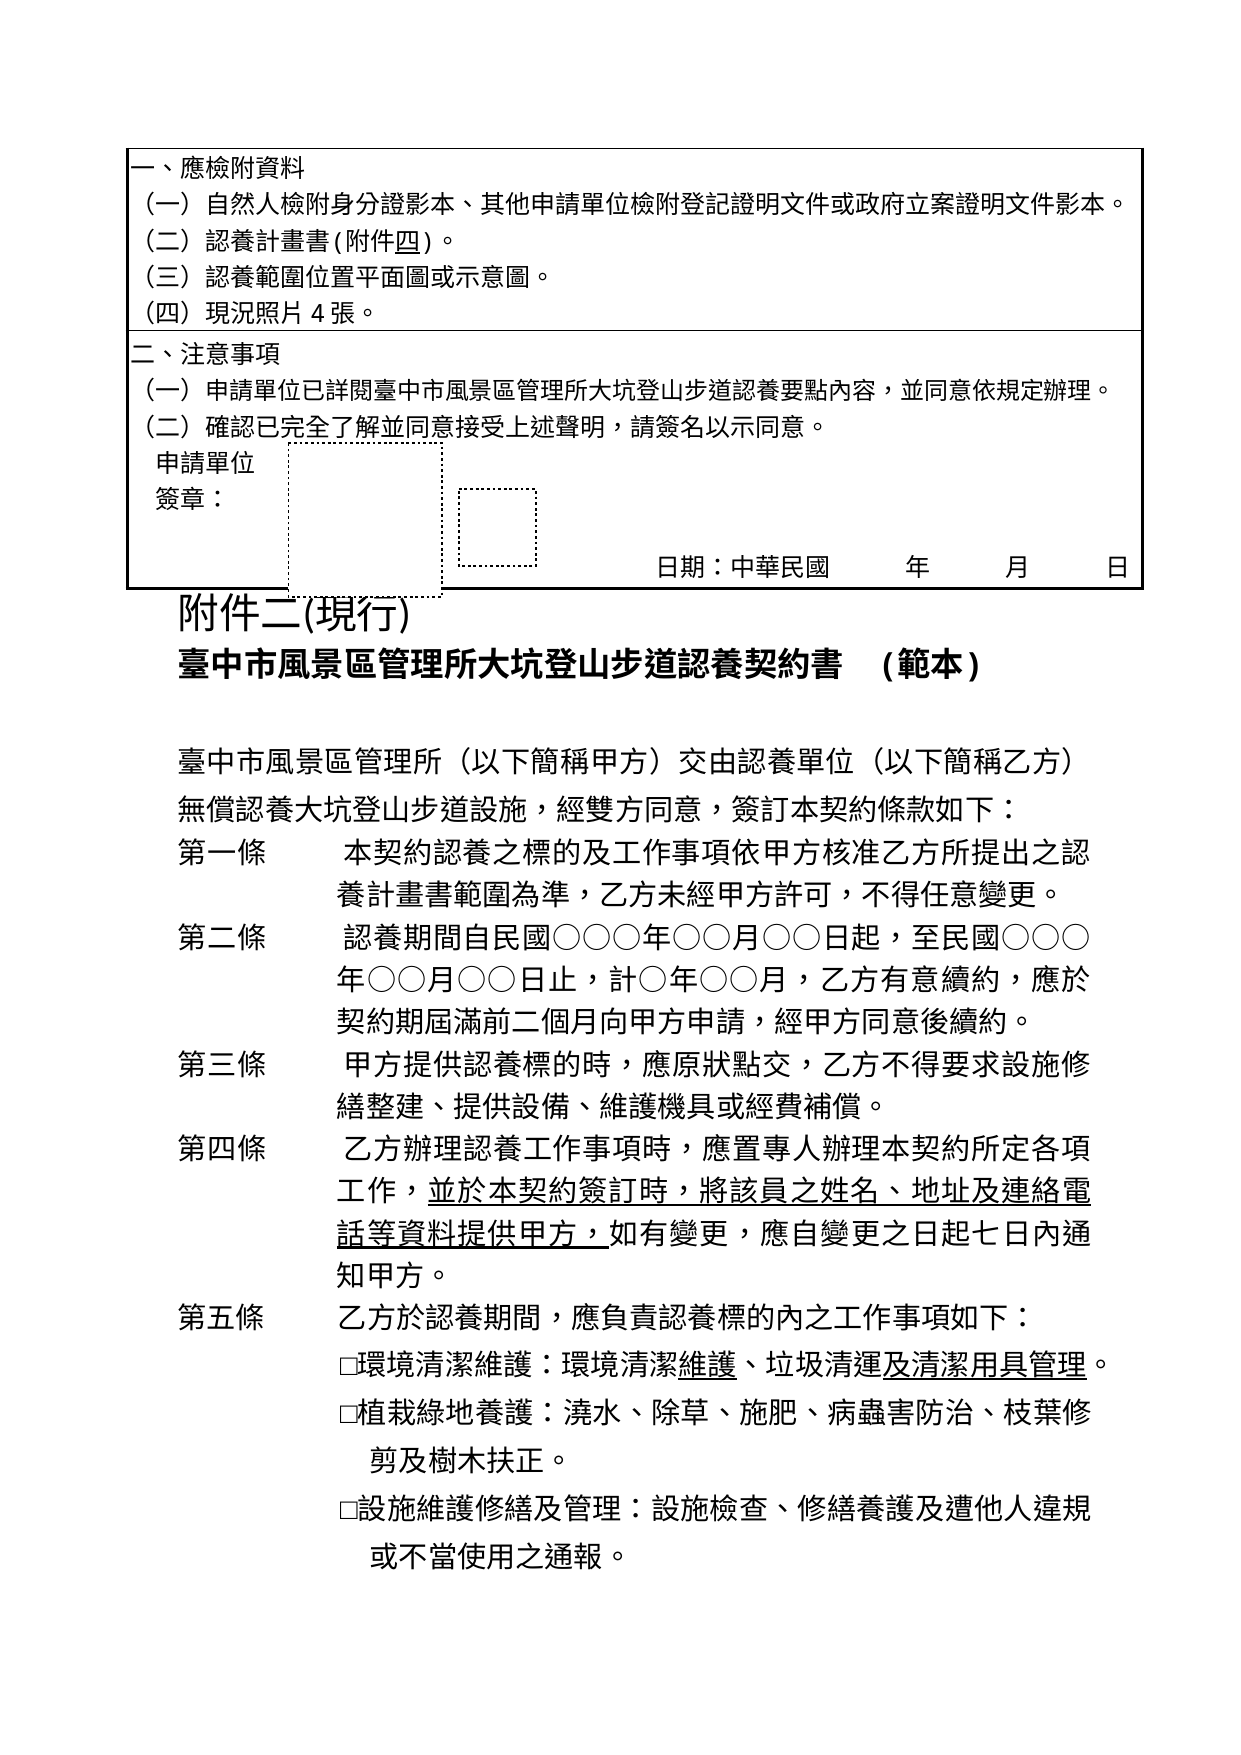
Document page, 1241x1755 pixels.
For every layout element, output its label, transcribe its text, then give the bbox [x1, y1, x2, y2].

text □植栽綠地養護：澆水、除草、施肥、病蟲害防治、枝葉修剪及樹木扶正。 [340, 1385, 1093, 1481]
text 臺中市風景區管理所大坑登山步道認養契約書 (範本) [177, 638, 1093, 686]
text □環境清潔維護：環境清潔維護、垃圾清運及清潔用具管理。 [340, 1337, 1093, 1385]
text 臺中市風景區管理所（以下簡稱甲方）交由認養單位（以下簡稱乙方）無償認養大坑登山步道設施，經雙方同意，簽訂本契約條款如下： [177, 734, 1093, 830]
text 第二條 認養期間自民國○○○年○○月○○日起，至民國○○○年○○月○○日止，計○年○○月，乙方有意續約，應於契約期屆滿前二個月向甲方申請，經甲方同意後續約。 [177, 914, 1093, 1041]
table_cell 二、注意事項 （一）申請單位已詳閱臺中市風景區管理所大坑登山步道認養要點內容，並同意依規定辦理。 （二）確認已完全了解並同意接受上述聲明，請簽名以示同意。 申請單位 簽章： 日期：中華民國 年 月 日 [129, 331, 1141, 587]
text 第五條 乙方於認養期間，應負責認養標的內之工作事項如下： [177, 1295, 1093, 1337]
text 第一條 本契約認養之標的及工作事項依甲方核准乙方所提出之認 養計畫書範圍為準，乙方未經甲方許可，不得任意變更。 [177, 830, 1093, 914]
text □設施維護修繕及管理：設施檢查、修繕養護及遭他人違規或不當使用之通報。 [340, 1481, 1093, 1577]
text 第三條 甲方提供認養標的時，應原狀點交，乙方不得要求設施修繕整建、提供設備、維護機具或經費補償。 [177, 1041, 1093, 1126]
table_cell 一、應檢附資料 （一）自然人檢附身分證影本、其他申請單位檢附登記證明文件或政府立案證明文件影本。 （二）認養計畫書(附件四)。 （三）認養範圍位置平面圖或示意圖。 （四）現況照片4張。 [129, 149, 1141, 330]
text 附件二(現行) [177, 590, 1093, 638]
text 第四條 乙方辦理認養工作事項時，應置專人辦理本契約所定各項工作，並於本契約簽訂時，將該員之姓名、地址及連絡電話等資料提供甲方，如有變更，應自變更之日起七日內通知甲方。 [177, 1126, 1093, 1295]
